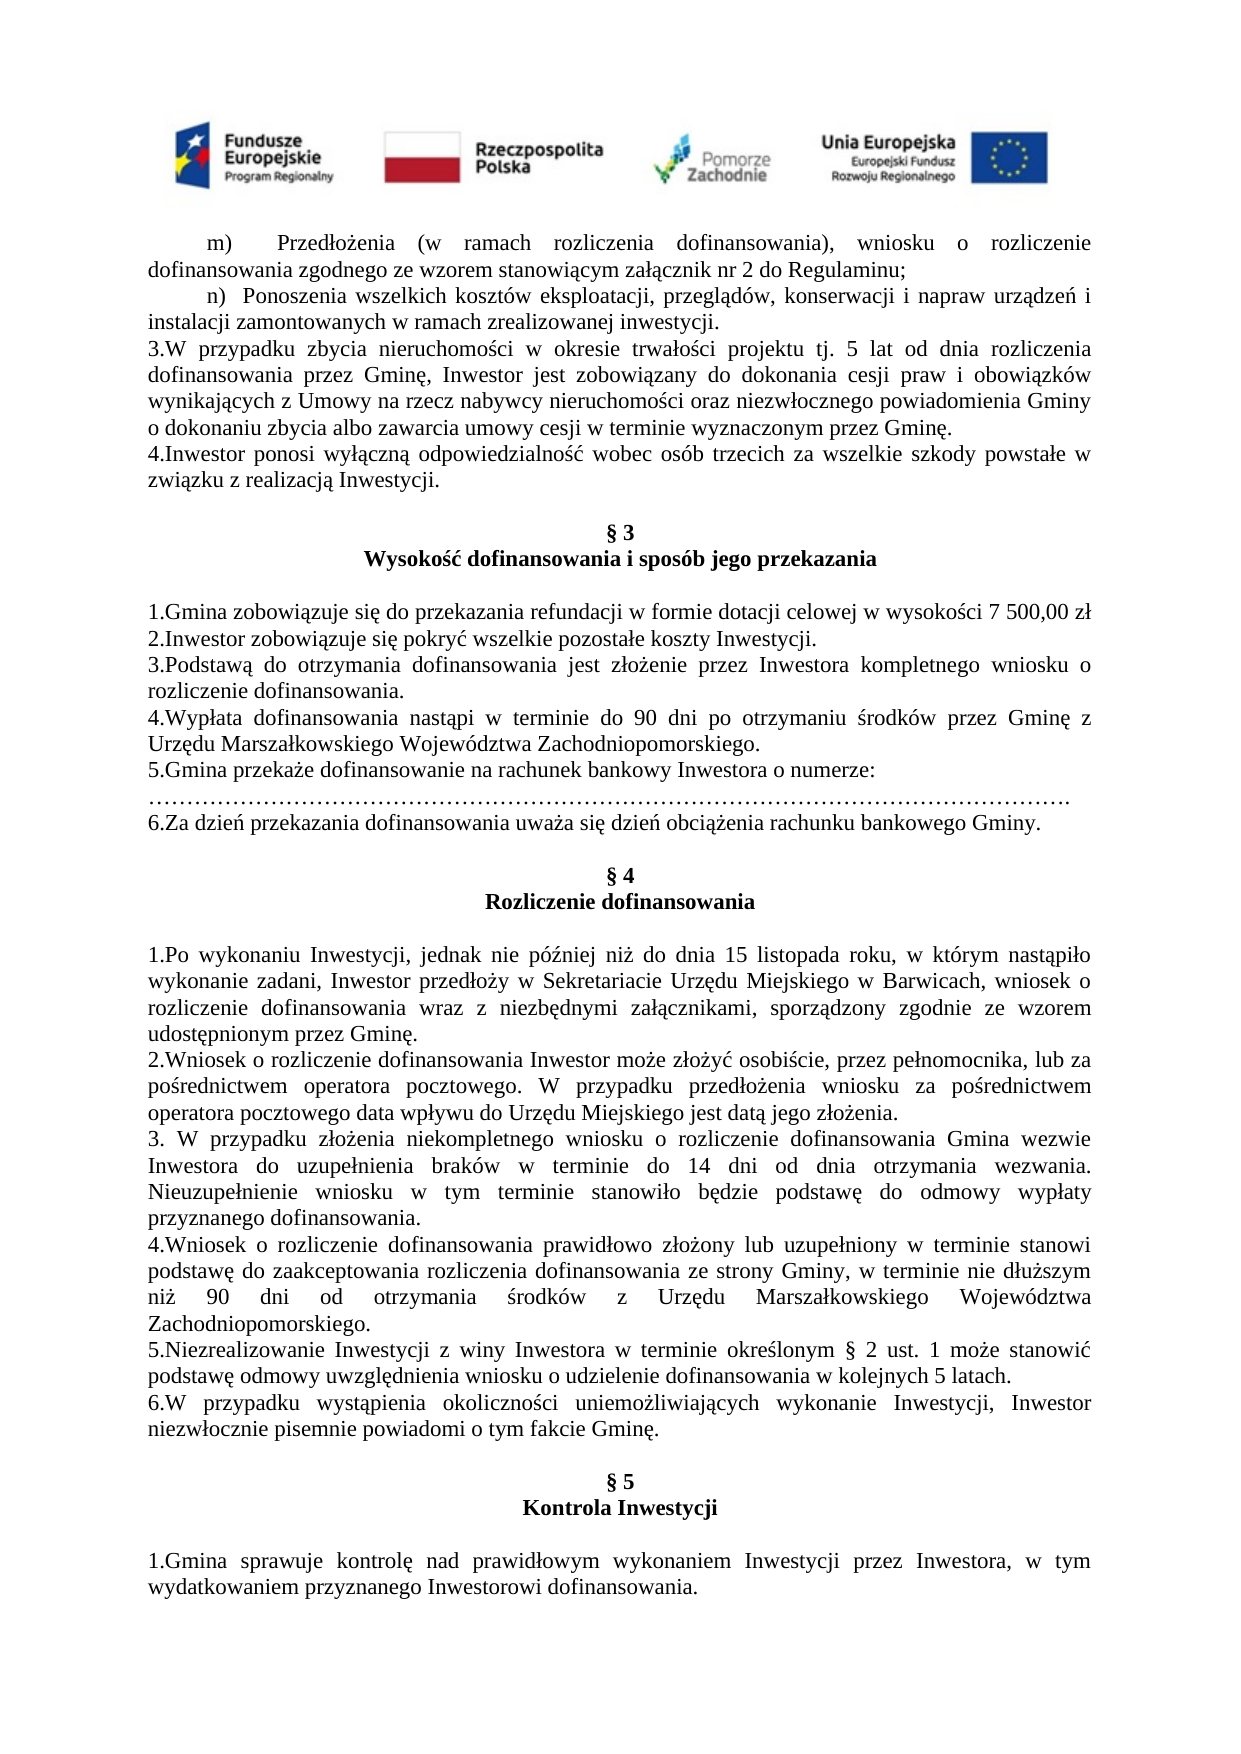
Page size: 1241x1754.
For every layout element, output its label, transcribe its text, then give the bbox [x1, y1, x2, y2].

text 5.Gmina przekaże dofinansowanie na rachunek bankowy Inwestora o numerze: [148, 756, 1093, 783]
text 6.W przypadku wystąpienia okoliczności uniemożliwiających wykonanie Inwestycji, Inwestor niezwłocznie pisemnie powiadomi o tym fakcie Gminę. [148, 1389, 1093, 1442]
text 3. W przypadku złożenia niekompletnego wniosku o rozliczenie dofinansowania Gmina wezwie Inwestora do uzupełnienia braków w terminie do 14 dni od dnia otrzymania wezwania. Nieuzupełnienie wniosku w tym terminie stanowiło będzie podstawę do odmowy wypłaty przyznanego dofinansowania. [148, 1125, 1093, 1231]
text 3.Podstawą do otrzymania dofinansowania jest złożenie przez Inwestora kompletnego wniosku o rozliczenie dofinansowania. [148, 651, 1093, 704]
text § 4 [148, 862, 1093, 888]
text n) Ponoszenia wszelkich kosztów eksploatacji, przeglądów, konserwacji i napraw urządzeń i instalacji zamontowanych w ramach zrealizowanej inwestycji. [148, 282, 1093, 335]
text m) Przedłożenia (w ramach rozliczenia dofinansowania), wniosku o rozliczenie dofinansowania zgodnego ze wzorem stanowiącym załącznik nr 2 do Regulaminu; [148, 230, 1093, 282]
text Wysokość dofinansowania i sposób jego przekazania [148, 546, 1093, 572]
text 2.Wniosek o rozliczenie dofinansowania Inwestor może złożyć osobiście, przez pełnomocnika, lub za pośrednictwem operatora pocztowego. W przypadku przedłożenia wniosku za pośrednictwem operatora pocztowego data wpływu do Urzędu Miejskiego jest datą jego złożenia. [148, 1046, 1093, 1125]
text Rozliczenie dofinansowania [148, 888, 1093, 914]
text 1.Po wykonaniu Inwestycji, jednak nie później niż do dnia 15 listopada roku, w którym nastąpiło wykonanie zadani, Inwestor przedłoży w Sekretariacie Urzędu Miejskiego w Barwicach, wniosek o rozliczenie dofinansowania wraz z niezbędnymi załącznikami, sporządzony zgodnie ze wzorem udostępnionym przez Gminę. [148, 941, 1093, 1046]
text § 3 [148, 519, 1093, 546]
text Kontrola Inwestycji [148, 1494, 1093, 1521]
text 6.Za dzień przekazania dofinansowania uważa się dzień obciążenia rachunku bankowego Gminy. [148, 809, 1093, 835]
text …………………………………………………………………………………………………………. [148, 783, 1093, 809]
text 5.Niezrealizowanie Inwestycji z winy Inwestora w terminie określonym § 2 ust. 1 może stanowić podstawę odmowy uwzględnienia wniosku o udzielenie dofinansowania w kolejnych 5 latach. [148, 1336, 1093, 1389]
text 4.Wniosek o rozliczenie dofinansowania prawidłowo złożony lub uzupełniony w terminie stanowi podstawę do zaakceptowania rozliczenia dofinansowania ze strony Gminy, w terminie nie dłuższym niż 90 dni od otrzymania środków z Urzędu Marszałkowskiego Województwa Zachodniopomorskiego. [148, 1231, 1093, 1336]
text 1.Gmina zobowiązuje się do przekazania refundacji w formie dotacji celowej w wysokości 7 500,00 zł 2.Inwestor zobowiązuje się pokryć wszelkie pozostałe koszty Inwestycji. [148, 598, 1093, 651]
text 3.W przypadku zbycia nieruchomości w okresie trwałości projektu tj. 5 lat od dnia rozliczenia dofinansowania przez Gminę, Inwestor jest zobowiązany do dokonania cesji praw i obowiązków wynikających z Umowy na rzecz nabywcy nieruchomości oraz niezwłocznego powiadomienia Gminy o dokonaniu zbycia albo zawarcia umowy cesji w terminie wyznaczonym przez Gminę. [148, 335, 1093, 440]
text 1.Gmina sprawuje kontrolę nad prawidłowym wykonaniem Inwestycji przez Inwestora, w tym wydatkowaniem przyznanego Inwestorowi dofinansowania. [148, 1547, 1093, 1600]
text § 5 [148, 1468, 1093, 1494]
text 4.Inwestor ponosi wyłączną odpowiedzialność wobec osób trzecich za wszelkie szkody powstałe w związku z realizacją Inwestycji. [148, 440, 1093, 493]
text 4.Wypłata dofinansowania nastąpi w terminie do 90 dni po otrzymaniu środków przez Gminę z Urzędu Marszałkowskiego Województwa Zachodniopomorskiego. [148, 704, 1093, 756]
